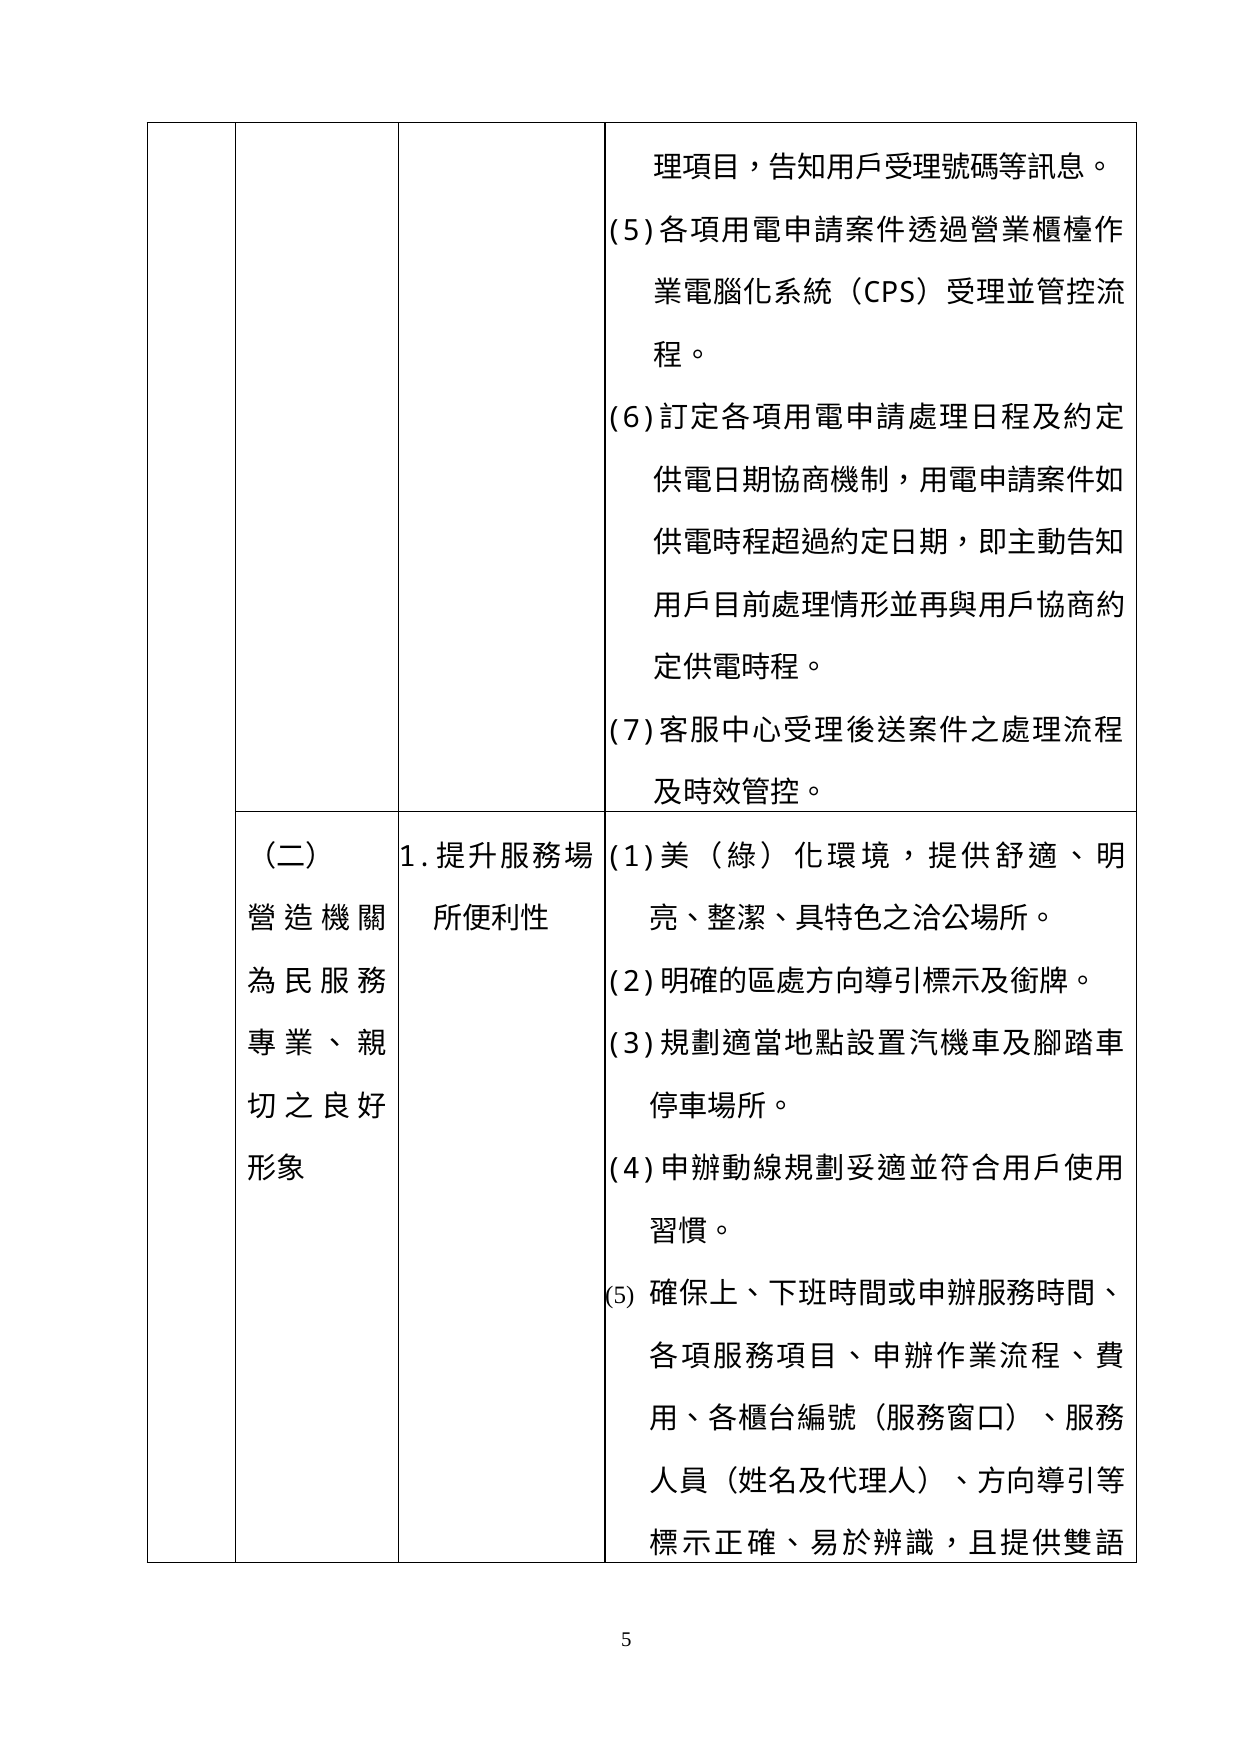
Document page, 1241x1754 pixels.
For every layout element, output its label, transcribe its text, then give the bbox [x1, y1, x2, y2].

table_cell [148, 123, 235, 1562]
table_cell [399, 123, 604, 811]
table_cell 美（綠）化環境，提供舒適、明亮、整潔、具特色之洽公場所。 明確的區處方向導引標示及銜牌。 規劃適當地點設置汽機車及腳踏車停車場所。 申辦動線規劃妥適並符合用戶使用習慣。 確保上、下班時間或申辦服務時間、各項服務項目、申辦作業流程、費用、各櫃台編號（服務窗口）、服務人員（姓名及代理人）、方向導引等標示正確、易於辨識，且提供雙語（或多語）標示服務。 暫停服務櫃檯應標示代理人或代理窗口。 設置無障礙設施，明確標示愛心鈴、無障礙坡道、無障礙盥洗室及緊急呼 [606, 812, 1136, 1562]
table_cell （二） 營造機關為民服務專業、親切之良好形象 [236, 812, 398, 1562]
table_cell 提供承辦部門及電話等訊息。 提供案件處理查詢管道（含電話、網路、臨櫃及行動裝置等查詢），並於登記單回條加印QR碼，方便用戶透過行動裝置下載台電e櫃檯APP管理案件或連結台電官網查詢案件進度。 服務場所及公司網頁公布申請用電事項處理流程。 受理用電申請後即以電子郵件、列印登記單回條或自動列入APP案件管理項目，告知用戶受理號碼等訊息。 各項用電申請案件透過營業櫃檯作業電腦化系統（CPS）受理並管控流程。 訂定各項用電申請處理日程及約定供電日期協商機制，用電申請案件如供電時程超過約定日期，即主動告知用戶目前處理情形並再與用戶協商約定供電時程。 客服中心受理後送案件之處理流程及時效管控。 [606, 123, 1136, 811]
table_cell 1.提升服務場所便利性 [399, 812, 604, 1562]
table_cell [236, 123, 398, 811]
